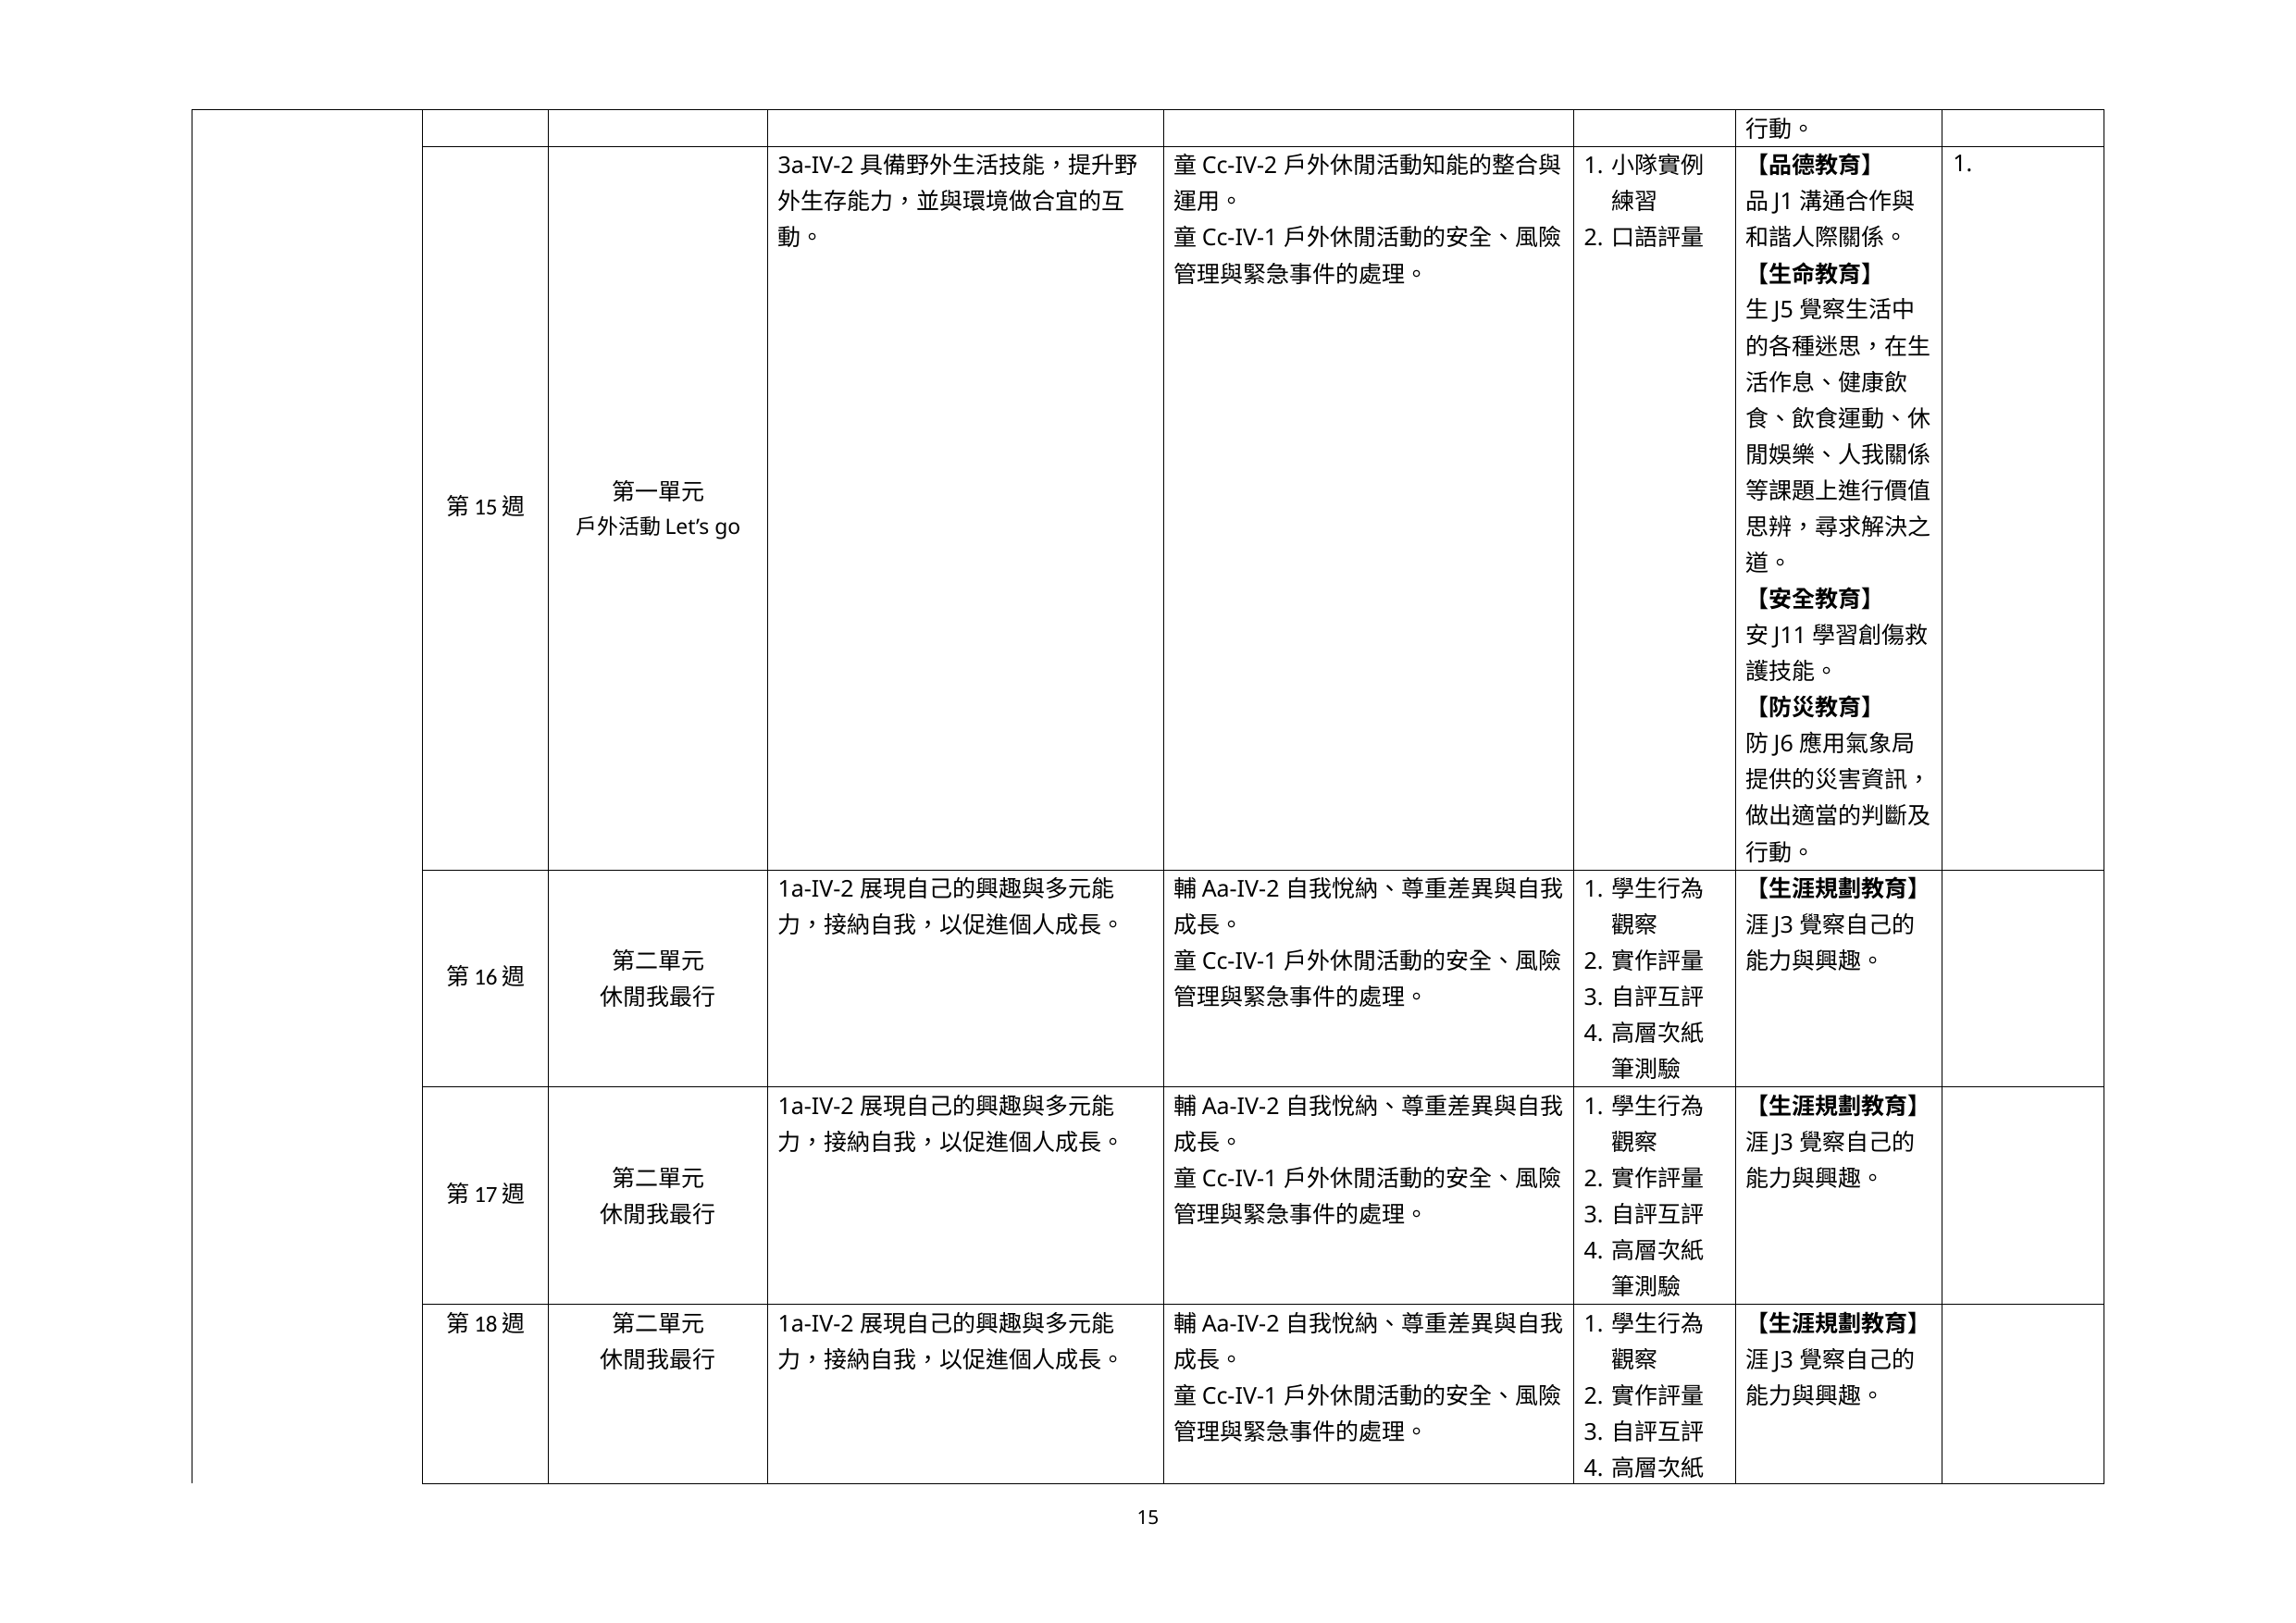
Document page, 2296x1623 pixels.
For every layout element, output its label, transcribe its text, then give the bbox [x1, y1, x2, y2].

table_cell 第二單元 休閒我最行 [549, 1305, 767, 1483]
table_cell 1a-IV-2 展現自己的興趣與多元能力，接納自我，以促進個人成長。 [768, 1305, 1163, 1483]
table_cell [1164, 110, 1573, 146]
table_cell 輔Aa-IV-2 自我悅納、尊重差異與自我成長。 童Cc-IV-1 戶外休閒活動的安全、風險管理與緊急事件的處理。 [1164, 871, 1573, 1086]
table_cell 學生行為觀察 實作評量 自評互評 高層次紙筆測驗 [1574, 871, 1735, 1086]
table_cell [1942, 147, 2104, 869]
table_cell 3a-IV-2 具備野外生活技能，提升野外生存能力，並與環境做合宜的互動。 [768, 147, 1163, 869]
table_cell 小隊實例練習 口語評量 [1574, 147, 1735, 869]
table_cell 1a-IV-2 展現自己的興趣與多元能力，接納自我，以促進個人成長。 [768, 1087, 1163, 1304]
table_cell [423, 110, 548, 146]
table_cell 【生涯規劃教育】 涯J3 覺察自己的能力與興趣。 [1736, 1305, 1942, 1483]
table_cell [1574, 110, 1735, 146]
table_cell [1942, 1305, 2104, 1483]
table_cell 童Cc-IV-2 戶外休閒活動知能的整合與運用。 童Cc-IV-1 戶外休閒活動的安全、風險管理與緊急事件的處理。 [1164, 147, 1573, 869]
table_cell 第16週 [423, 871, 548, 1086]
table_cell [549, 110, 767, 146]
table_cell 【品德教育】 品J1 溝通合作與和諧人際關係。 【生命教育】 生J5 覺察生活中的各種迷思，在生活作息、健康飲食、飲食運動、休閒娛樂、人我關係等課題上進行價值思辨，尋求解決之道。 【安全教育】 安J11 學習創傷救護技能。 【防災教育】 防J6 應用氣象局提供的災害資訊，做出適當的判斷及行動。 [1736, 147, 1942, 869]
table_cell 第一單元 戶外活動Let’s go [549, 147, 767, 869]
table_cell 輔Aa-IV-2 自我悅納、尊重差異與自我成長。 童Cc-IV-1 戶外休閒活動的安全、風險管理與緊急事件的處理。 [1164, 1087, 1573, 1304]
table_cell 【生涯規劃教育】 涯J3 覺察自己的能力與興趣。 [1736, 871, 1942, 1086]
table_cell [768, 110, 1163, 146]
table_cell 【生涯規劃教育】 涯J3 覺察自己的能力與興趣。 [1736, 1087, 1942, 1304]
table_cell 第二單元 休閒我最行 [549, 1087, 767, 1304]
table_cell 第15週 [423, 147, 548, 869]
table_cell [1942, 110, 2104, 146]
table_cell 1a-IV-2 展現自己的興趣與多元能力，接納自我，以促進個人成長。 [768, 871, 1163, 1086]
table_cell 學生行為觀察 實作評量 自評互評 高層次紙筆測驗 [1574, 1305, 1735, 1483]
table_cell 輔Aa-IV-2 自我悅納、尊重差異與自我成長。 童Cc-IV-1 戶外休閒活動的安全、風險管理與緊急事件的處理。 [1164, 1305, 1573, 1483]
table_cell 第二單元 休閒我最行 [549, 871, 767, 1086]
table_cell [1942, 871, 2104, 1086]
table_cell 行動。 [1736, 110, 1942, 146]
table_cell 第18週 [423, 1305, 548, 1483]
table_cell [1942, 1087, 2104, 1304]
table_cell 第17週 [423, 1087, 548, 1304]
table_cell 學生行為觀察 實作評量 自評互評 高層次紙筆測驗 [1574, 1087, 1735, 1304]
